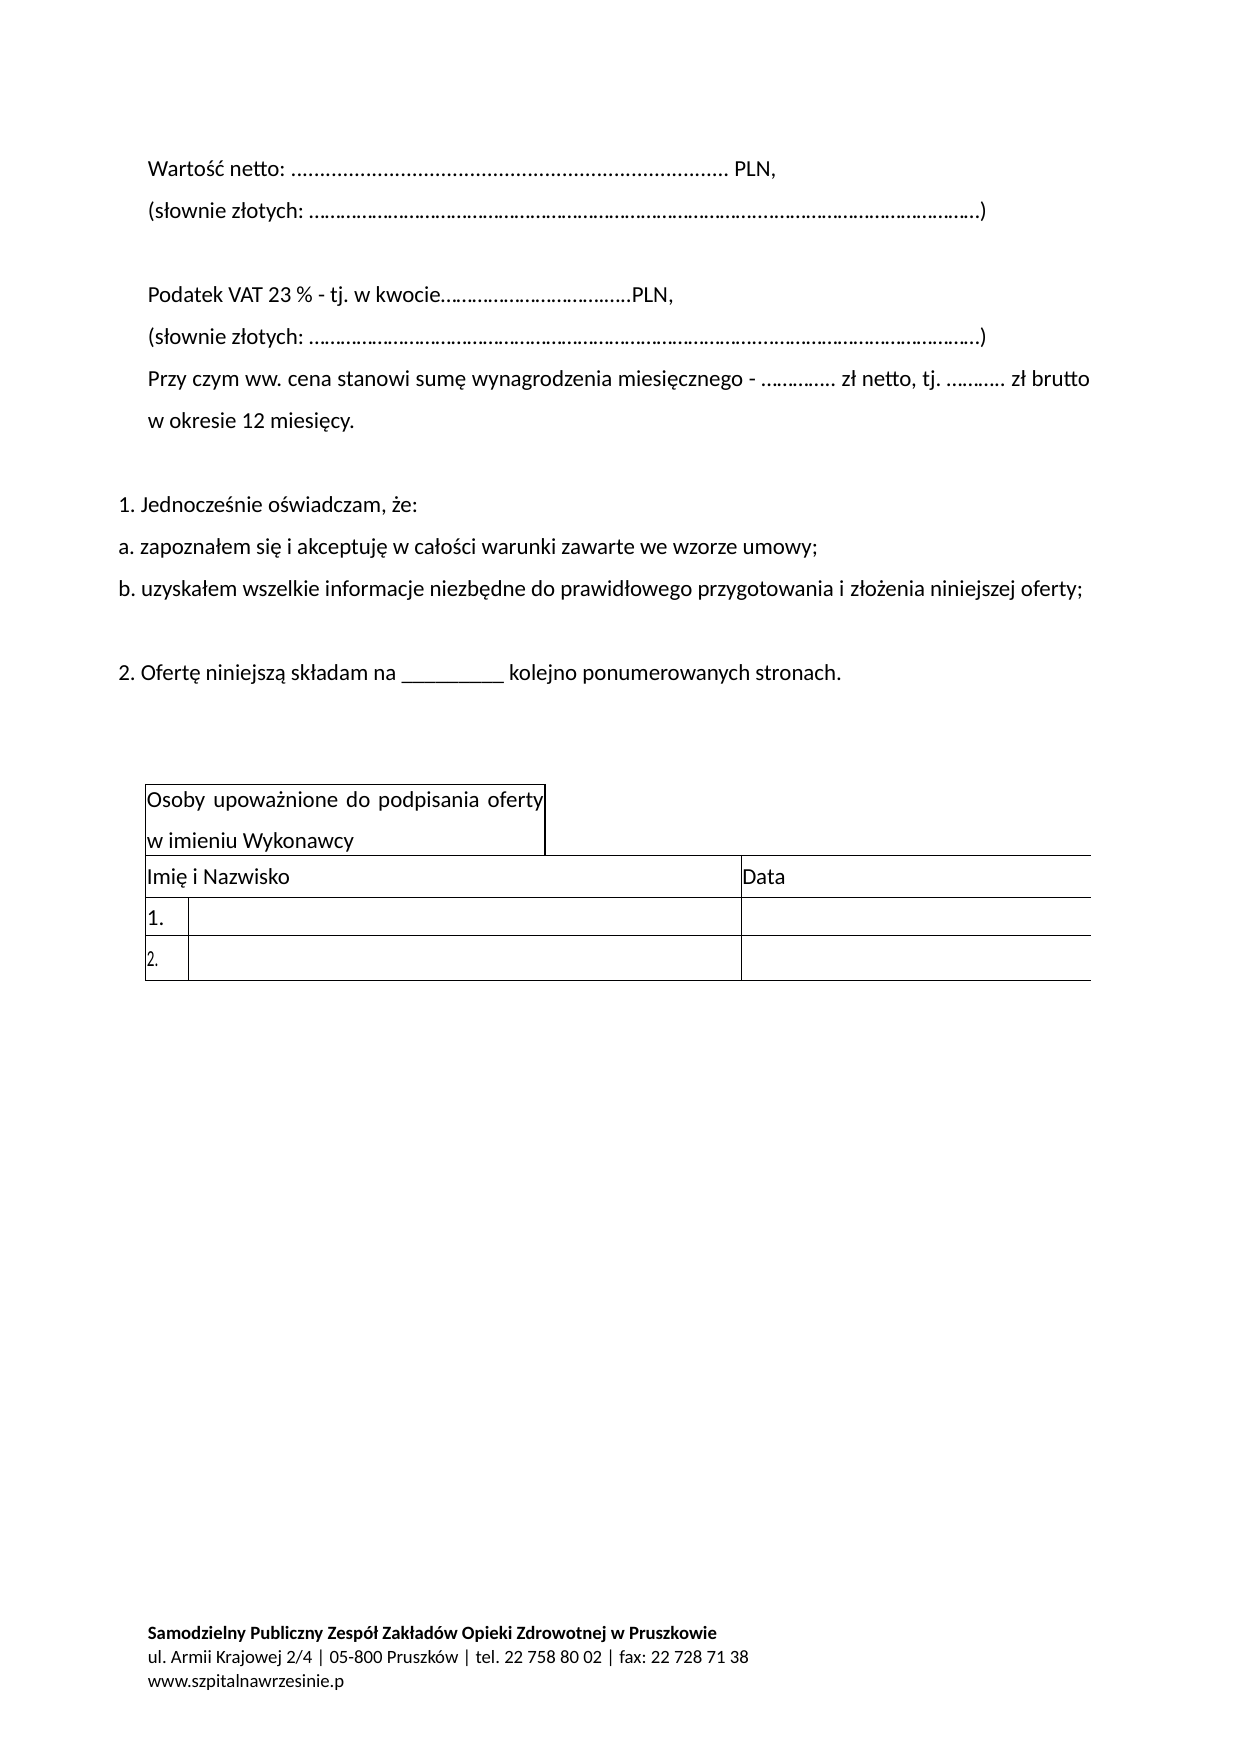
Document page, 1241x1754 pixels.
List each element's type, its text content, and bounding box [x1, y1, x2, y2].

table_cell 2. [146, 936, 188, 980]
text a. zapoznałem się i akceptuję w całości warunki zawarte we wzorze umowy; [118, 532, 1093, 560]
table_header Osoby upoważnione do podpisania oferty w imieniu Wykonawcy [146, 785, 544, 855]
table_cell [742, 936, 1091, 980]
table_cell [189, 898, 741, 935]
table_header [546, 784, 1091, 855]
table_cell [189, 936, 741, 980]
text 1. Jednocześnie oświadczam, że: [118, 490, 1093, 518]
text Podatek VAT 23 % - tj. w kwocie………………………….…..PLN, [148, 280, 1093, 308]
table_cell [742, 898, 1091, 935]
text b. uzyskałem wszelkie informacje niezbędne do prawidłowego przygotowania i złożenia niniejszej oferty; [118, 574, 1093, 602]
table_cell Imię i Nazwisko [146, 856, 741, 897]
text Wartość netto: ............................................................................ PLN, [148, 154, 1093, 182]
text (słownie złotych: …………………………………………………………………………....…………………………………) [148, 322, 1093, 350]
text Przy czym ww. cena stanowi sumę wynagrodzenia miesięcznego - ………….. zł netto, tj. ……….. zł brutto w okresie 12 miesięcy. [148, 364, 1093, 434]
text 2. Ofertę niniejszą składam na _________ kolejno ponumerowanych stronach. [118, 658, 1093, 686]
table_cell 1. [146, 898, 188, 935]
text (słownie złotych: …………………………………………………………………………....…………………………………) [148, 196, 1093, 224]
table_cell Data [742, 856, 1091, 897]
